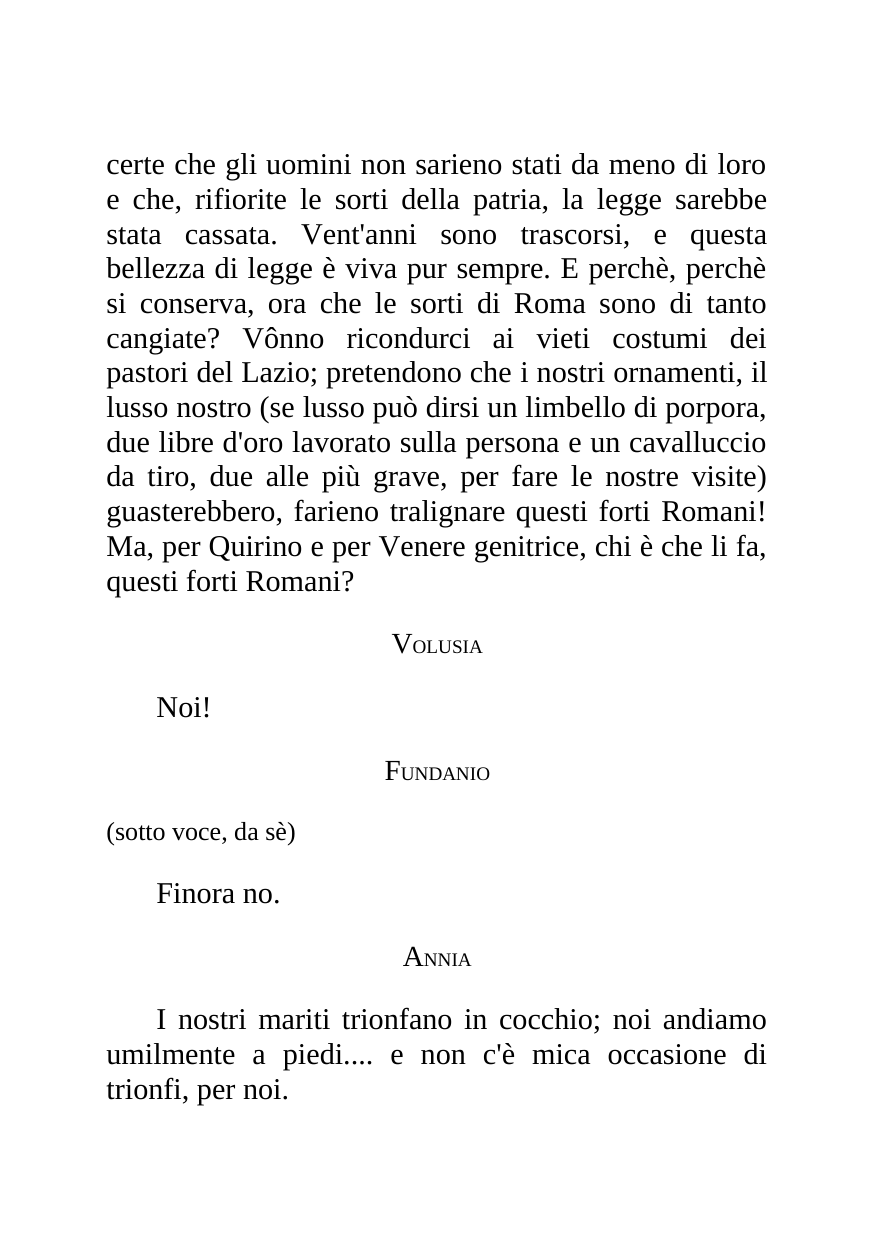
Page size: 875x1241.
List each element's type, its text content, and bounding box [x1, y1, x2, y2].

text Annia [156, 939, 718, 972]
text Noi! [106, 689, 768, 724]
text (sotto voce, da sè) [106, 816, 768, 846]
text I nostri mariti trionfano in cocchio; noi andiamo umilmente a piedi.... e non c'è mica occasione di trionfi, per noi. [106, 1002, 768, 1106]
text Fundanio [156, 753, 718, 787]
text Finora no. [106, 875, 768, 910]
text certe che gli uomini non sarieno stati da meno di loro e che, rifiorite le sorti della patria, la legge sarebbe stata cassata. Vent'anni sono trascorsi, e questa bellezza di legge è viva pur sempre. E perchè, perchè si conserva, ora che le sorti di Roma sono di tanto cangiate? Vônno ricondurci ai vieti costumi dei pastori del Lazio; pretendono che i nostri ornamenti, il lusso nostro (se lusso può dirsi un limbello di porpora, due libre d'oro lavorato sulla persona e un cavalluccio da tiro, due alle più grave, per fare le nostre visite) guasterebbero, farieno tralignare questi forti Romani! Ma, per Quirino e per Venere genitrice, chi è che li fa, questi forti Romani? [106, 146, 768, 597]
text Volusia [156, 627, 718, 660]
